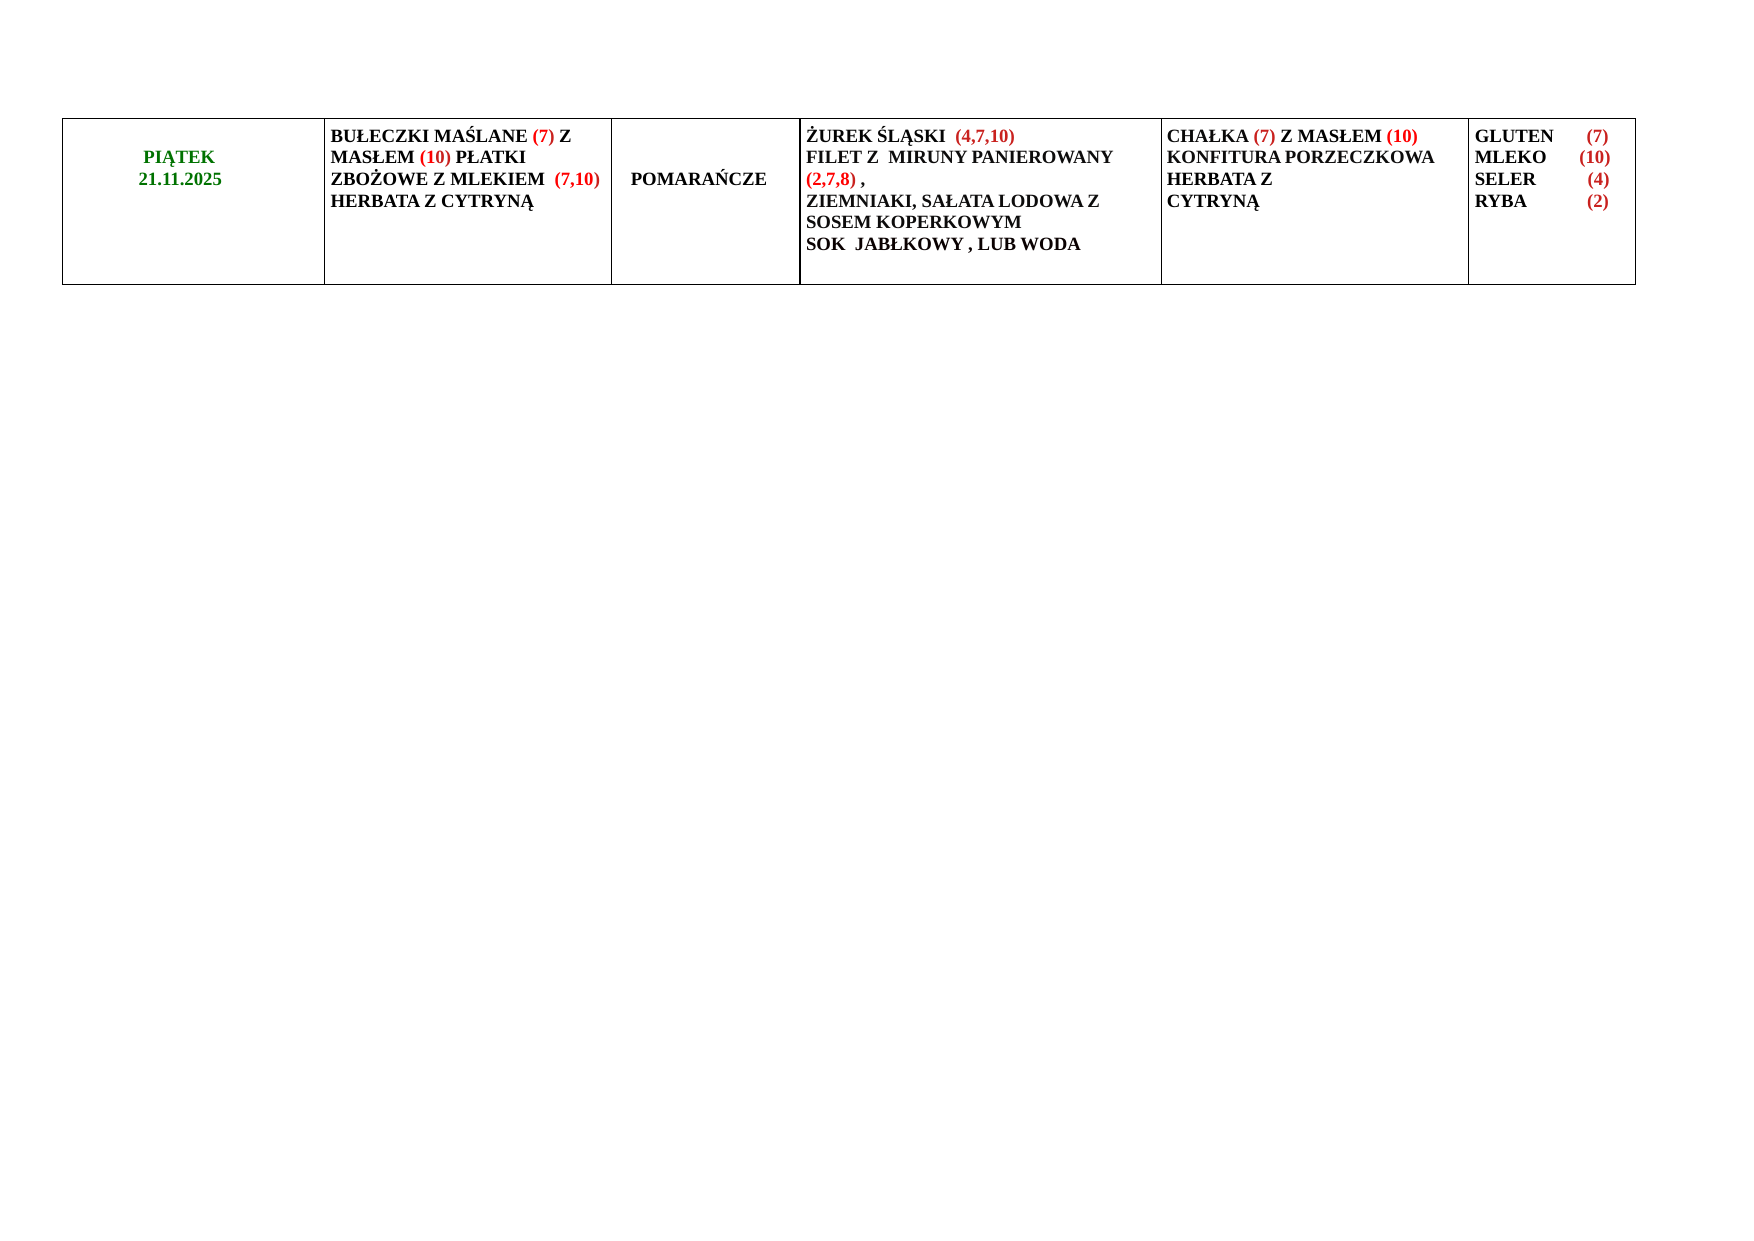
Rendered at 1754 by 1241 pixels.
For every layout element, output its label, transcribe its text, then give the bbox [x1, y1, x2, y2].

table_cell PIĄTEK 21.11.2025 [63, 119, 324, 284]
table_cell GLUTEN (7) MLEKO (10) SELER (4) RYBA (2) [1469, 119, 1635, 284]
table_cell ŻUREK ŚLĄSKI (4,7,10) FILET Z MIRUNY PANIEROWANY (2,7,8) , ZIEMNIAKI, SAŁATA LODOWA Z SOSEM KOPERKOWYM SOK JABŁKOWY , LUB WODA [801, 119, 1161, 284]
table_cell BUŁECZKI MAŚLANE (7) Z MASŁEM (10) PŁATKI ZBOŻOWE Z MLEKIEM (7,10) HERBATA Z CYTRYNĄ [325, 119, 611, 284]
table_cell CHAŁKA (7) Z MASŁEM (10) KONFITURA PORZECZKOWA HERBATA Z CYTRYNĄ [1162, 119, 1468, 284]
table_cell POMARAŃCZE [612, 119, 799, 284]
